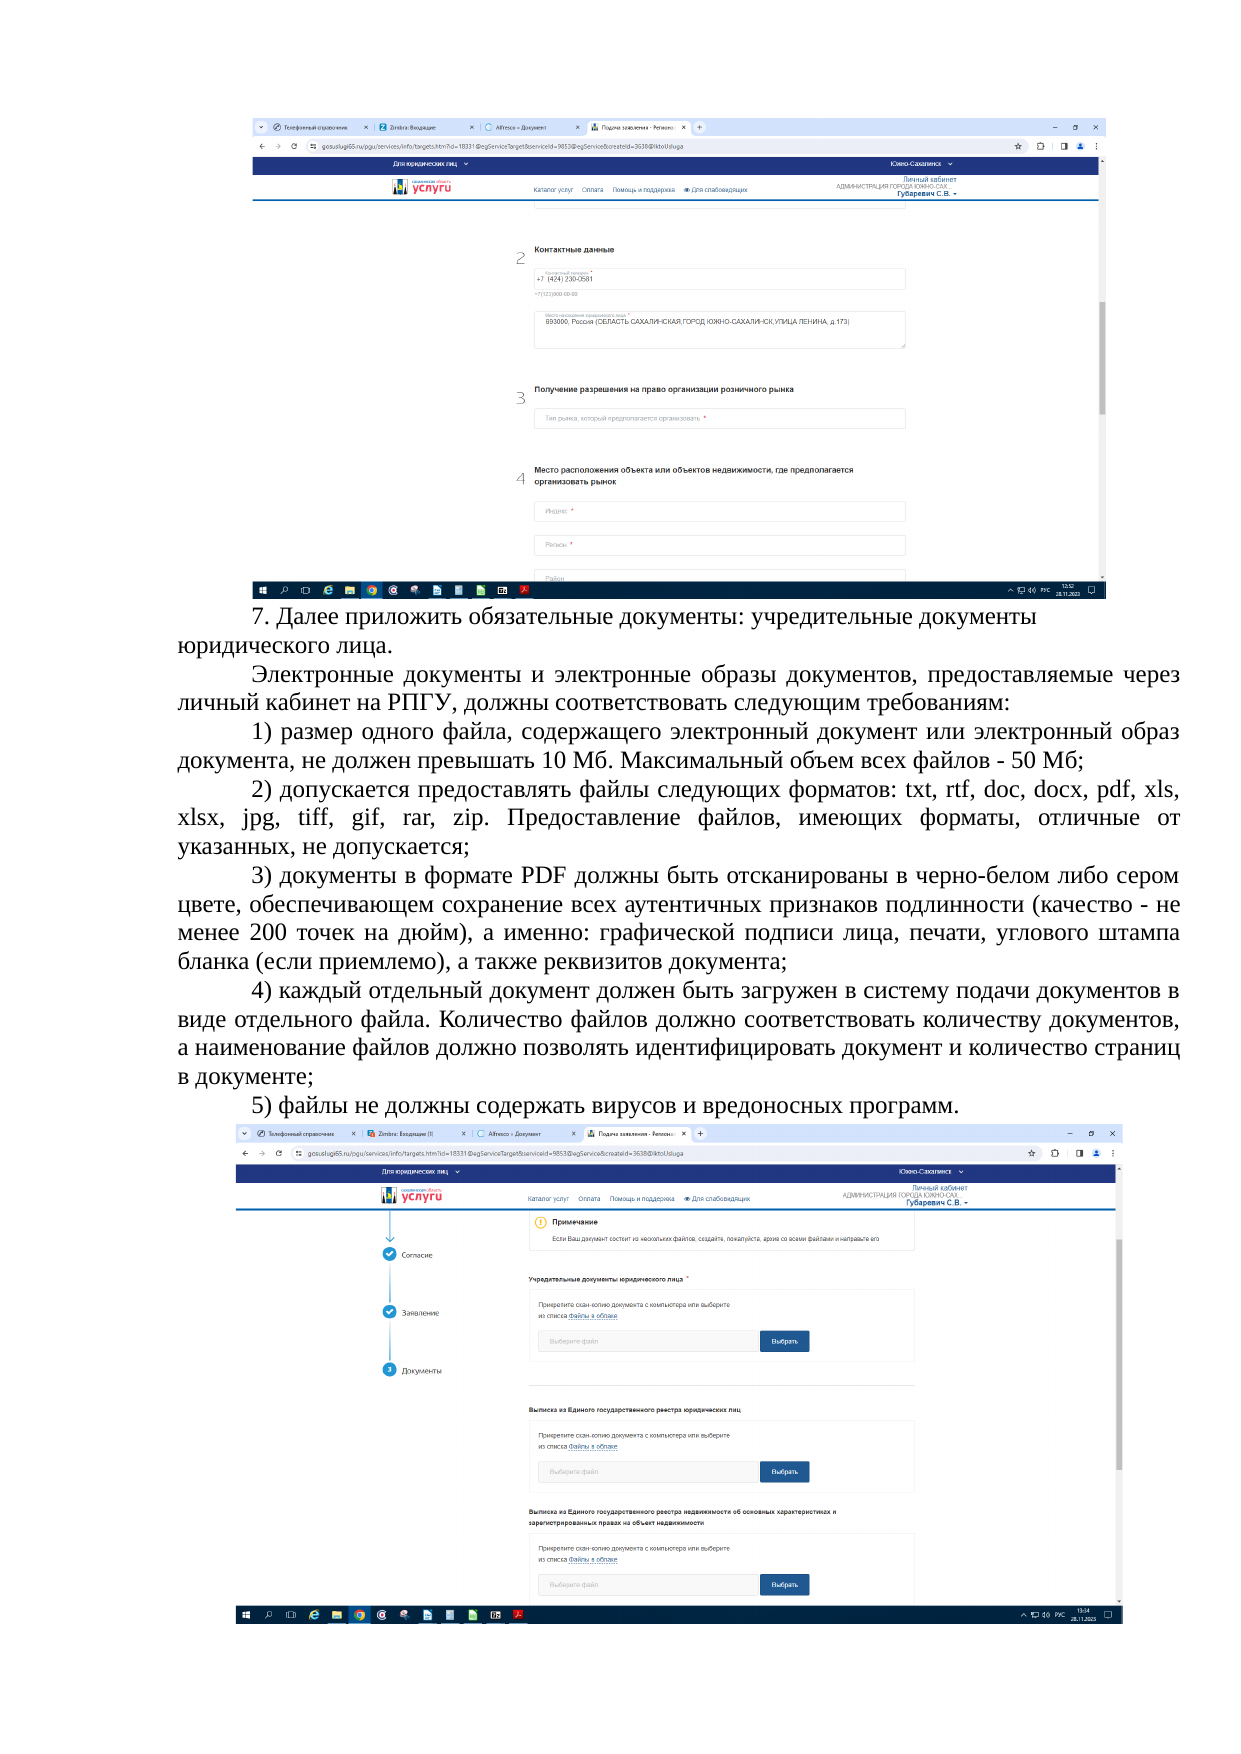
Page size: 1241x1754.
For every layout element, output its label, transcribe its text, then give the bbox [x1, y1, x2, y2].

text 3) документы в формате PDF должны быть отсканированы в черно-белом либо сером цвете, обеспечивающем сохранение всех аутентичных признаков подлинности (качество - не менее 200 точек на дюйм), а именно: графической подписи лица, печати, углового штампа бланка (если приемлемо), а также реквизитов документа; [177, 860, 1181, 975]
text 2) допускается предоставлять файлы следующих форматов: txt, rtf, doc, docx, pdf, xls, xlsx, jpg, tiff, gif, rar, zip. Предоставление файлов, имеющих форматы, отличные от указанных, не допускается; [177, 774, 1181, 860]
text 1) размер одного файла, содержащего электронный документ или электронный образ документа, не должен превышать 10 Мб. Максимальный объем всех файлов - 50 Мб; [177, 716, 1181, 774]
text 4) каждый отдельный документ должен быть загружен в систему подачи документов в виде отдельного файла. Количество файлов должно соответствовать количеству документов, а наименование файлов должно позволять идентифицировать документ и количество страниц в документе; [177, 975, 1181, 1090]
picture [235, 1124, 1123, 1624]
text Электронные документы и электронные образы документов, предоставляемые через личный кабинет на РПГУ, должны соответствовать следующим требованиям: [177, 659, 1181, 716]
text 7. Далее приложить обязательные документы: учредительные документы юридического лица. [177, 171, 1181, 659]
picture [252, 118, 1106, 599]
text 5) файлы не должны содержать вирусов и вредоносных программ. [177, 1090, 1181, 1119]
